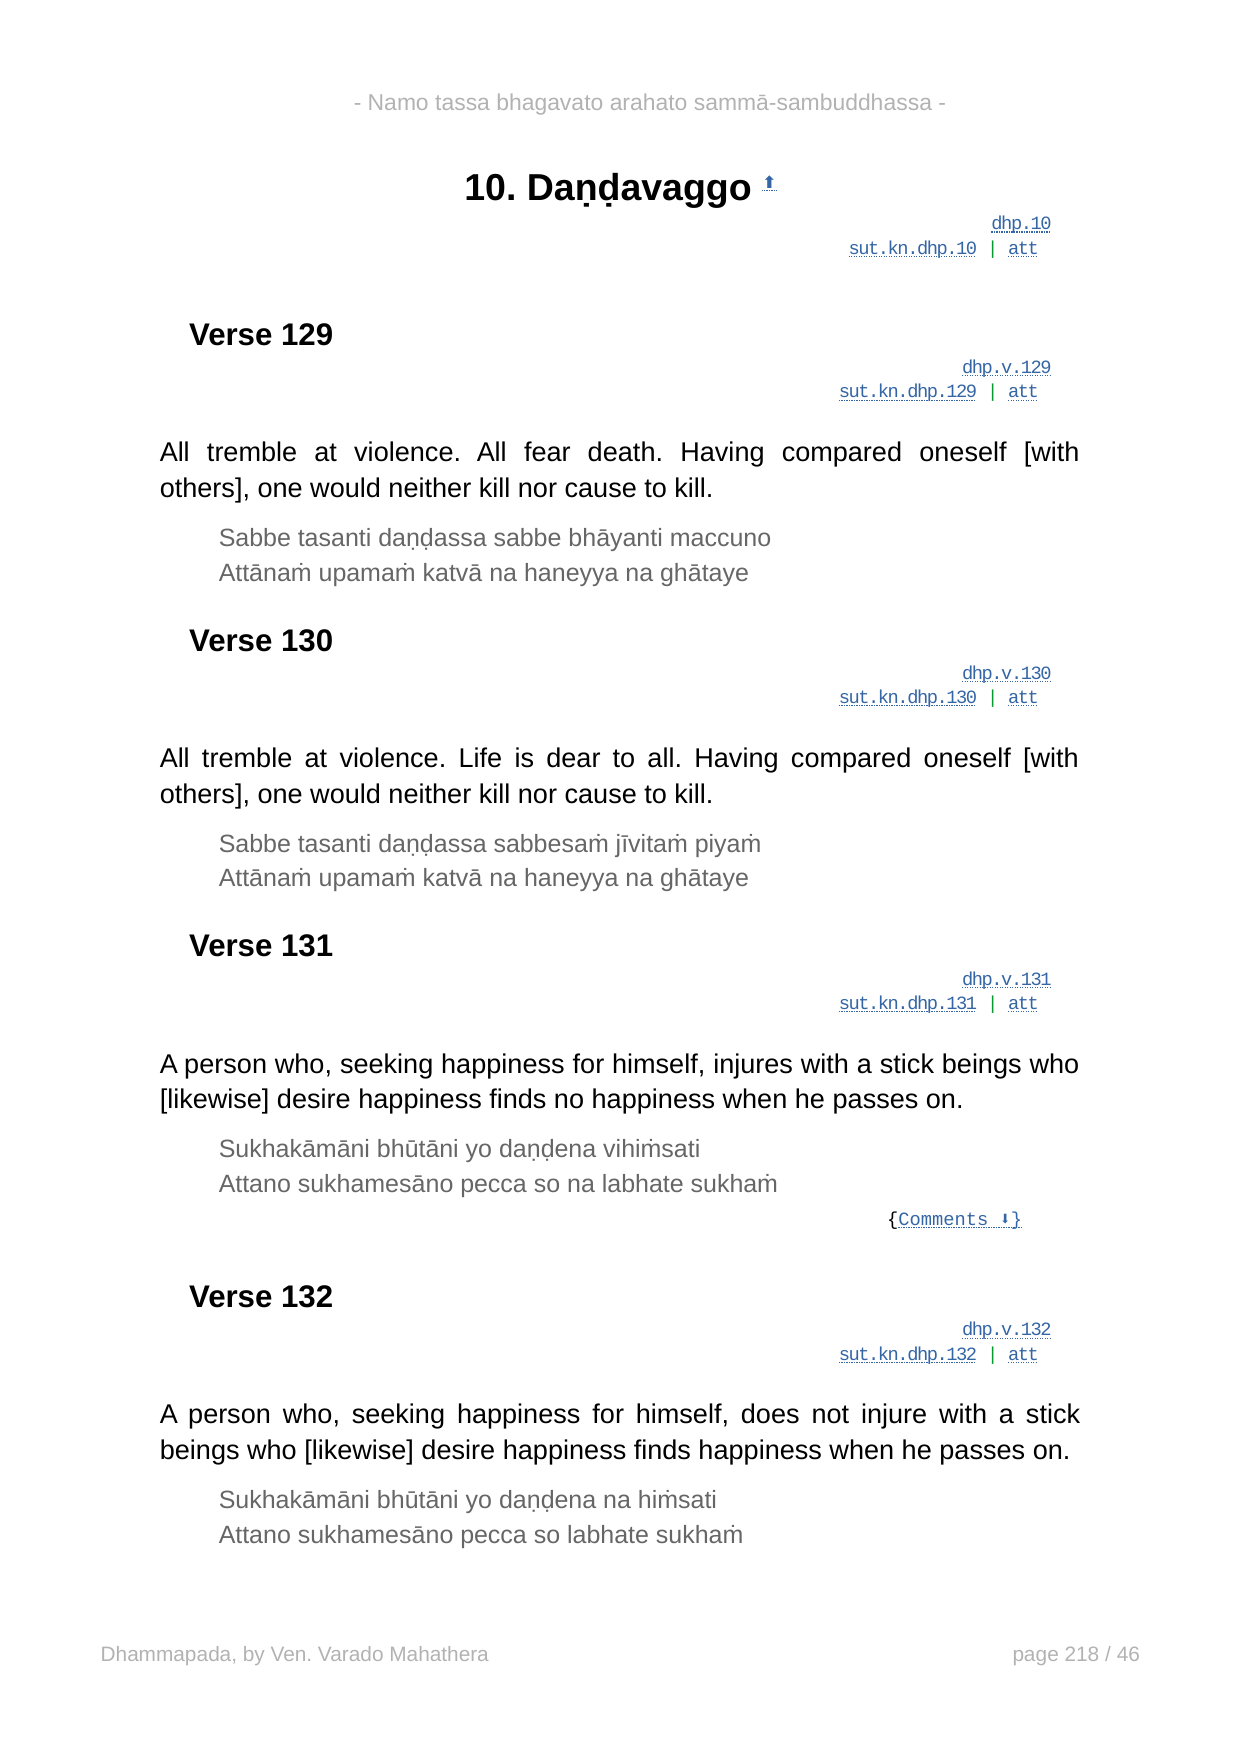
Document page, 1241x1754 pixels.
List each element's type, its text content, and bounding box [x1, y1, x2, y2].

text dhp.v.132 sut.kn.dhp.132 | att [159, 1320, 1051, 1366]
text Sabbe tasanti daṇḍassa sabbe bhāyanti maccuno [218, 523, 1110, 552]
text All tremble at violence. Life is dear to all. Having compared oneself [with others], one would neither kill nor cause to kill. [159, 742, 1081, 809]
text Sukhakāmāni bhūtāni yo daṇḍena na hiṁsati [218, 1485, 1110, 1514]
text Attānaṁ upamaṁ katvā na haneyya na ghātaye [218, 863, 1110, 892]
text Attano sukhamesāno pecca so na labhate sukhaṁ [218, 1169, 1110, 1198]
subtitle 10. Daṇḍavaggo ⬆ [100, 165, 1140, 208]
subtitle Verse 132 [189, 1278, 1140, 1314]
text dhp.v.129 sut.kn.dhp.129 | att [159, 358, 1051, 403]
text Attano sukhamesāno pecca so labhate sukhaṁ [218, 1520, 1110, 1548]
subtitle Verse 129 [189, 316, 1140, 352]
text dhp.v.131 sut.kn.dhp.131 | att [159, 969, 1051, 1015]
text A person who, seeking happiness for himself, injures with a stick beings who [likewise] desire happiness finds no happiness when he passes on. [159, 1048, 1081, 1115]
text {Comments ⬇} [159, 1209, 1022, 1231]
text Attānaṁ upamaṁ katvā na haneyya na ghātaye [218, 557, 1110, 586]
text Sabbe tasanti daṇḍassa sabbesaṁ jīvitaṁ piyaṁ [218, 828, 1110, 857]
text Sukhakāmāni bhūtāni yo daṇḍena vihiṁsati [218, 1134, 1110, 1163]
text All tremble at violence. All fear death. Having compared oneself [with others], one would neither kill nor cause to kill. [159, 436, 1081, 503]
subtitle Verse 130 [189, 622, 1140, 658]
text A person who, seeking happiness for himself, does not injure with a stick beings who [likewise] desire happiness finds happiness when he passes on. [159, 1398, 1081, 1466]
text dhp.v.130 sut.kn.dhp.130 | att [159, 663, 1051, 709]
text dhp.10 sut.kn.dhp.10 | att [159, 214, 1051, 260]
subtitle Verse 131 [189, 927, 1140, 963]
